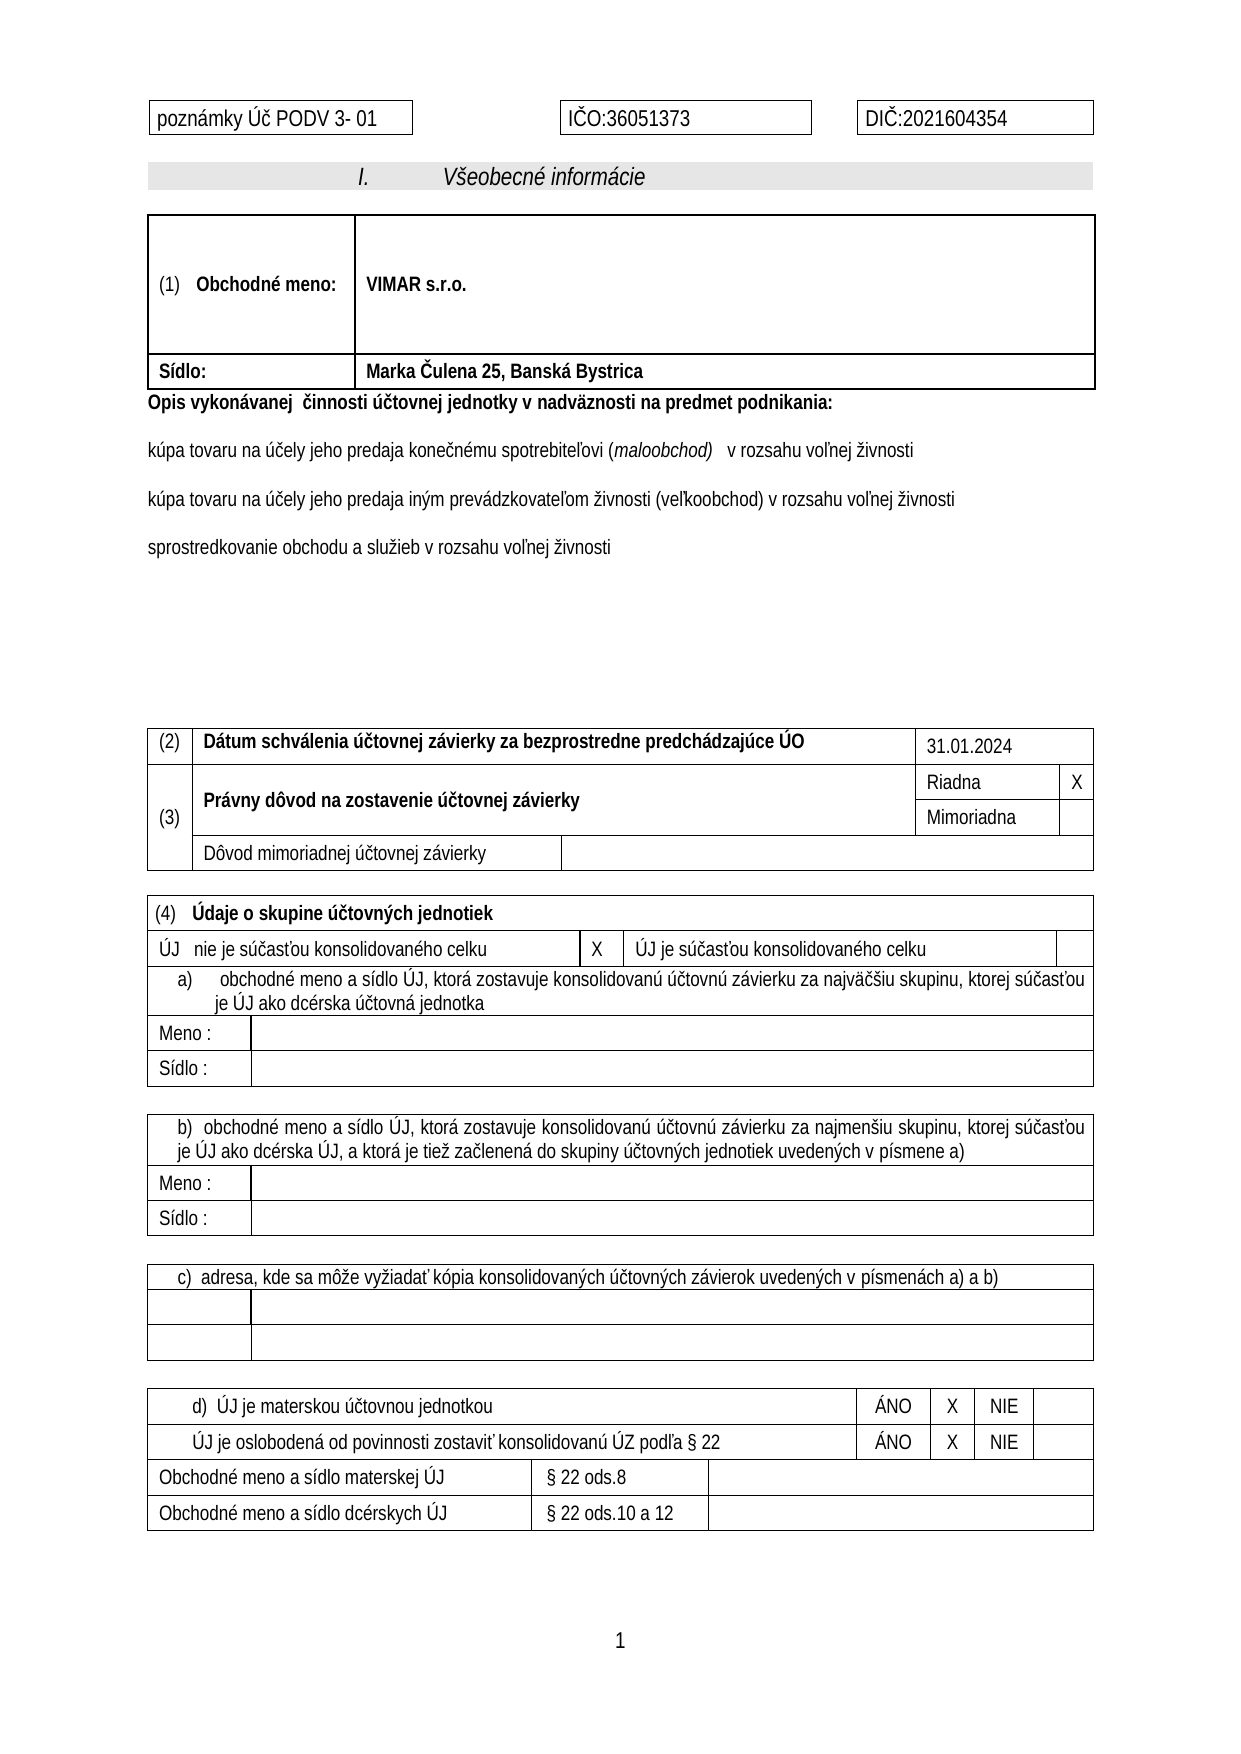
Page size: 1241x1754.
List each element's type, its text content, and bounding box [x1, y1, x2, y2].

table_header d) ÚJ je materskou účtovnou jednotkou [148, 1389, 856, 1424]
table_header 31.01.2024 [916, 729, 1093, 764]
table_cell ÁNO [857, 1425, 930, 1459]
table_cell Sídlo: [149, 355, 354, 388]
table_cell [1060, 800, 1093, 834]
table_cell [252, 1201, 1093, 1235]
table_cell [1034, 1425, 1093, 1459]
table_header Údaje o skupine účtovných jednotiek [148, 896, 1093, 930]
text kúpa tovaru na účely jeho predaja konečnému spotrebiteľovi (maloobchod) v rozsahu voľnej živnosti [148, 438, 1093, 462]
table_header X [931, 1389, 974, 1424]
text kúpa tovaru na účely jeho predaja iným prevádzkovateľom živnosti (veľkoobchod) v rozsahu voľnej živnosti [148, 487, 1093, 511]
list Všeobecné informácie [148, 162, 1093, 190]
table_cell [709, 1460, 1093, 1494]
table_cell [252, 1325, 1093, 1360]
table_header [148, 729, 192, 764]
table_cell Sídlo : [148, 1201, 251, 1235]
table_cell Obchodné meno a sídlo dcérskych ÚJ [148, 1496, 531, 1530]
table_cell ÚJ je súčasťou konsolidovaného celku [624, 931, 1056, 966]
table_header ÁNO [857, 1389, 930, 1424]
table_cell Riadna [916, 765, 1059, 799]
table_cell X [931, 1425, 974, 1459]
table_cell X [581, 931, 623, 966]
table_cell [252, 1051, 1093, 1086]
table_cell § 22 ods.8 [532, 1460, 708, 1494]
table_cell Právny dôvod na zostavenie účtovnej závierky [193, 765, 915, 834]
table_cell ÚJ nie je súčasťou konsolidovaného celku [148, 931, 579, 966]
table_cell Marka Čulena 25, Banská Bystrica [356, 355, 1094, 388]
table_cell Obchodné meno a sídlo materskej ÚJ [148, 1460, 531, 1494]
table_header b) obchodné meno a sídlo ÚJ, ktorá zostavuje konsolidovanú účtovnú závierku za najmenšiu skupinu, ktorej súčasťou je ÚJ ako dcérska ÚJ, a ktorá je tiež začlenená do skupiny účtovných jednotiek uvedených v písmene a) [148, 1115, 1093, 1164]
table_header [1034, 1389, 1093, 1424]
table_cell Meno : [148, 1166, 250, 1200]
table_cell [148, 765, 192, 870]
table_header VIMAR s.r.o. [356, 216, 1094, 352]
table_cell [1057, 931, 1093, 966]
table_cell [562, 836, 1093, 870]
text sprostredkovanie obchodu a služieb v rozsahu voľnej živnosti [148, 535, 1093, 559]
table_header Obchodné meno: [149, 216, 354, 352]
table_cell Sídlo : [148, 1051, 251, 1086]
table_cell obchodné meno a sídlo ÚJ, ktorá zostavuje konsolidovanú účtovnú závierku za najväčšiu skupinu, ktorej súčasťou je ÚJ ako dcérska účtovná jednotka [148, 967, 1093, 1015]
table_cell Meno : [148, 1016, 250, 1050]
table_cell [148, 1290, 250, 1324]
table_header c) adresa, kde sa môže vyžiadať kópia konsolidovaných účtovných závierok uvedených v písmenách a) a b) [148, 1265, 1093, 1289]
table_cell [252, 1290, 1093, 1324]
table_cell ÚJ je oslobodená od povinnosti zostaviť konsolidovanú ÚZ podľa § 22 [148, 1425, 856, 1459]
text Opis vykonávanej činnosti účtovnej jednotky v nadväznosti na predmet podnikania: [148, 390, 1093, 414]
table_cell NIE [975, 1425, 1033, 1459]
table_cell [252, 1166, 1093, 1200]
table_cell § 22 ods.10 a 12 [532, 1496, 708, 1530]
table_header NIE [975, 1389, 1033, 1424]
table_cell [148, 1325, 251, 1360]
table_cell Dôvod mimoriadnej účtovnej závierky [193, 836, 561, 870]
table_cell [252, 1016, 1093, 1050]
table_cell X [1060, 765, 1093, 799]
table_cell Mimoriadna [916, 800, 1059, 834]
table_header Dátum schválenia účtovnej závierky za bezprostredne predchádzajúce ÚO [193, 729, 915, 764]
table_cell [709, 1496, 1093, 1530]
